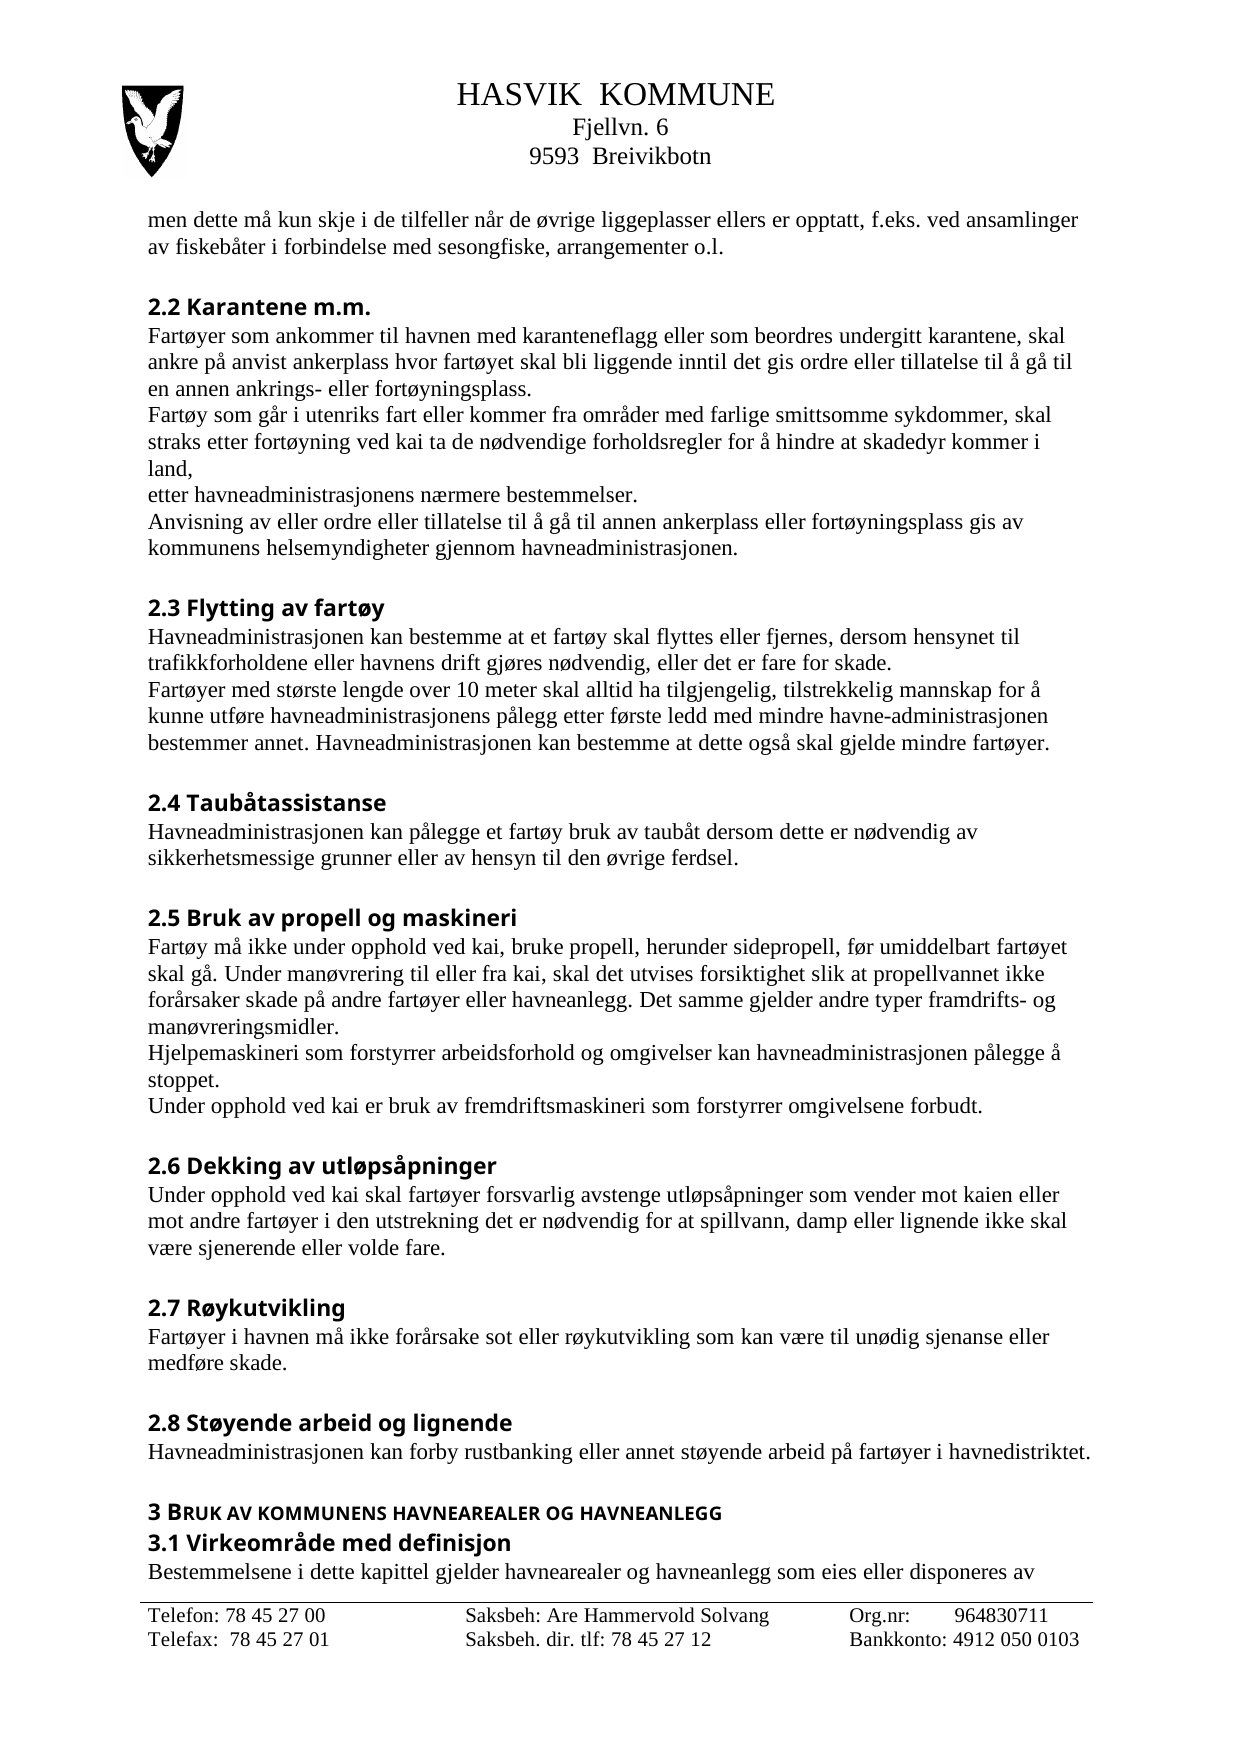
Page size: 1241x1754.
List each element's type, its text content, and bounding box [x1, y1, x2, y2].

text 2.2 Karantene m.m. [148, 291, 1092, 322]
text men dette må kun skje i de tilfeller når de øvrige liggeplasser ellers er opptatt, f.eks. ved ansamlinger [148, 206, 1092, 233]
text sikkerhetsmessige grunner eller av hensyn til den øvrige ferdsel. [148, 844, 1092, 871]
text av fiskebåter i forbindelse med sesongfiske, arrangementer o.l. [148, 233, 1092, 259]
text Havneadministrasjonen kan forby rustbanking eller annet støyende arbeid på fartøyer i havnedistriktet. [148, 1438, 1092, 1464]
text 2.4 Taubåtassistanse [148, 787, 1092, 818]
text mot andre fartøyer i den utstrekning det er nødvendig for at spillvann, damp eller lignende ikke skal [148, 1207, 1092, 1234]
text Fartøyer som ankommer til havnen med karanteneflagg eller som beordres undergitt karantene, skal [148, 322, 1092, 348]
text Under opphold ved kai er bruk av fremdriftsmaskineri som forstyrrer omgivelsene forbudt. [148, 1092, 1092, 1119]
picture [122, 84, 188, 178]
text Anvisning av eller ordre eller tillatelse til å gå til annen ankerplass eller fortøyningsplass gis av [148, 507, 1092, 534]
text stoppet. [148, 1066, 1092, 1092]
text være sjenerende eller volde fare. [148, 1234, 1092, 1261]
text Fartøy som går i utenriks fart eller kommer fra områder med farlige smittsomme sykdommer, skal [148, 401, 1092, 428]
text Havneadministrasjonen kan bestemme at et fartøy skal flyttes eller fjernes, dersom hensynet til [148, 623, 1092, 649]
text Fartøyer med største lengde over 10 meter skal alltid ha tilgjengelig, tilstrekkelig mannskap for å [148, 676, 1092, 702]
text manøvreringsmidler. [148, 1012, 1092, 1039]
text Fartøy må ikke under opphold ved kai, bruke propell, herunder sidepropell, før umiddelbart fartøyet [148, 933, 1092, 959]
text kunne utføre havneadministrasjonens pålegg etter første ledd med mindre havne-administrasjonen [148, 702, 1092, 729]
text straks etter fortøyning ved kai ta de nødvendige forholdsregler for å hindre at skadedyr kommer i land, [148, 428, 1092, 481]
text Fartøyer i havnen må ikke forårsake sot eller røykutvikling som kan være til unødig sjenanse eller [148, 1323, 1092, 1349]
text 2.7 Røykutvikling [148, 1292, 1092, 1323]
text Bestemmelsene i dette kapittel gjelder havnearealer og havneanlegg som eies eller disponeres av [148, 1557, 1092, 1584]
text 3 BRUK AV KOMMUNENS HAVNEAREALER OG HAVNEANLEGG [148, 1495, 1092, 1526]
text Under opphold ved kai skal fartøyer forsvarlig avstenge utløpsåpninger som vender mot kaien eller [148, 1181, 1092, 1207]
text kommunens helsemyndigheter gjennom havneadministrasjonen. [148, 534, 1092, 561]
text 2.5 Bruk av propell og maskineri [148, 902, 1092, 933]
text Havneadministrasjonen kan pålegge et fartøy bruk av taubåt dersom dette er nødvendig av [148, 818, 1092, 844]
text 3.1 Virkeområde med definisjon [148, 1526, 1092, 1557]
text bestemmer annet. Havneadministrasjonen kan bestemme at dette også skal gjelde mindre fartøyer. [148, 729, 1092, 756]
text forårsaker skade på andre fartøyer eller havneanlegg. Det samme gjelder andre typer framdrifts- og [148, 986, 1092, 1012]
text skal gå. Under manøvrering til eller fra kai, skal det utvises forsiktighet slik at propellvannet ikke [148, 959, 1092, 986]
text 2.3 Flytting av fartøy [148, 592, 1092, 623]
text en annen ankrings- eller fortøyningsplass. [148, 375, 1092, 401]
text etter havneadministrasjonens nærmere bestemmelser. [148, 481, 1092, 507]
text Hjelpemaskineri som forstyrrer arbeidsforhold og omgivelser kan havneadministrasjonen pålegge å [148, 1039, 1092, 1066]
text ankre på anvist ankerplass hvor fartøyet skal bli liggende inntil det gis ordre eller tillatelse til å gå til [148, 348, 1092, 375]
text 2.8 Støyende arbeid og lignende [148, 1407, 1092, 1438]
text 2.6 Dekking av utløpsåpninger [148, 1150, 1092, 1181]
text trafikkforholdene eller havnens drift gjøres nødvendig, eller det er fare for skade. [148, 649, 1092, 676]
text medføre skade. [148, 1349, 1092, 1376]
